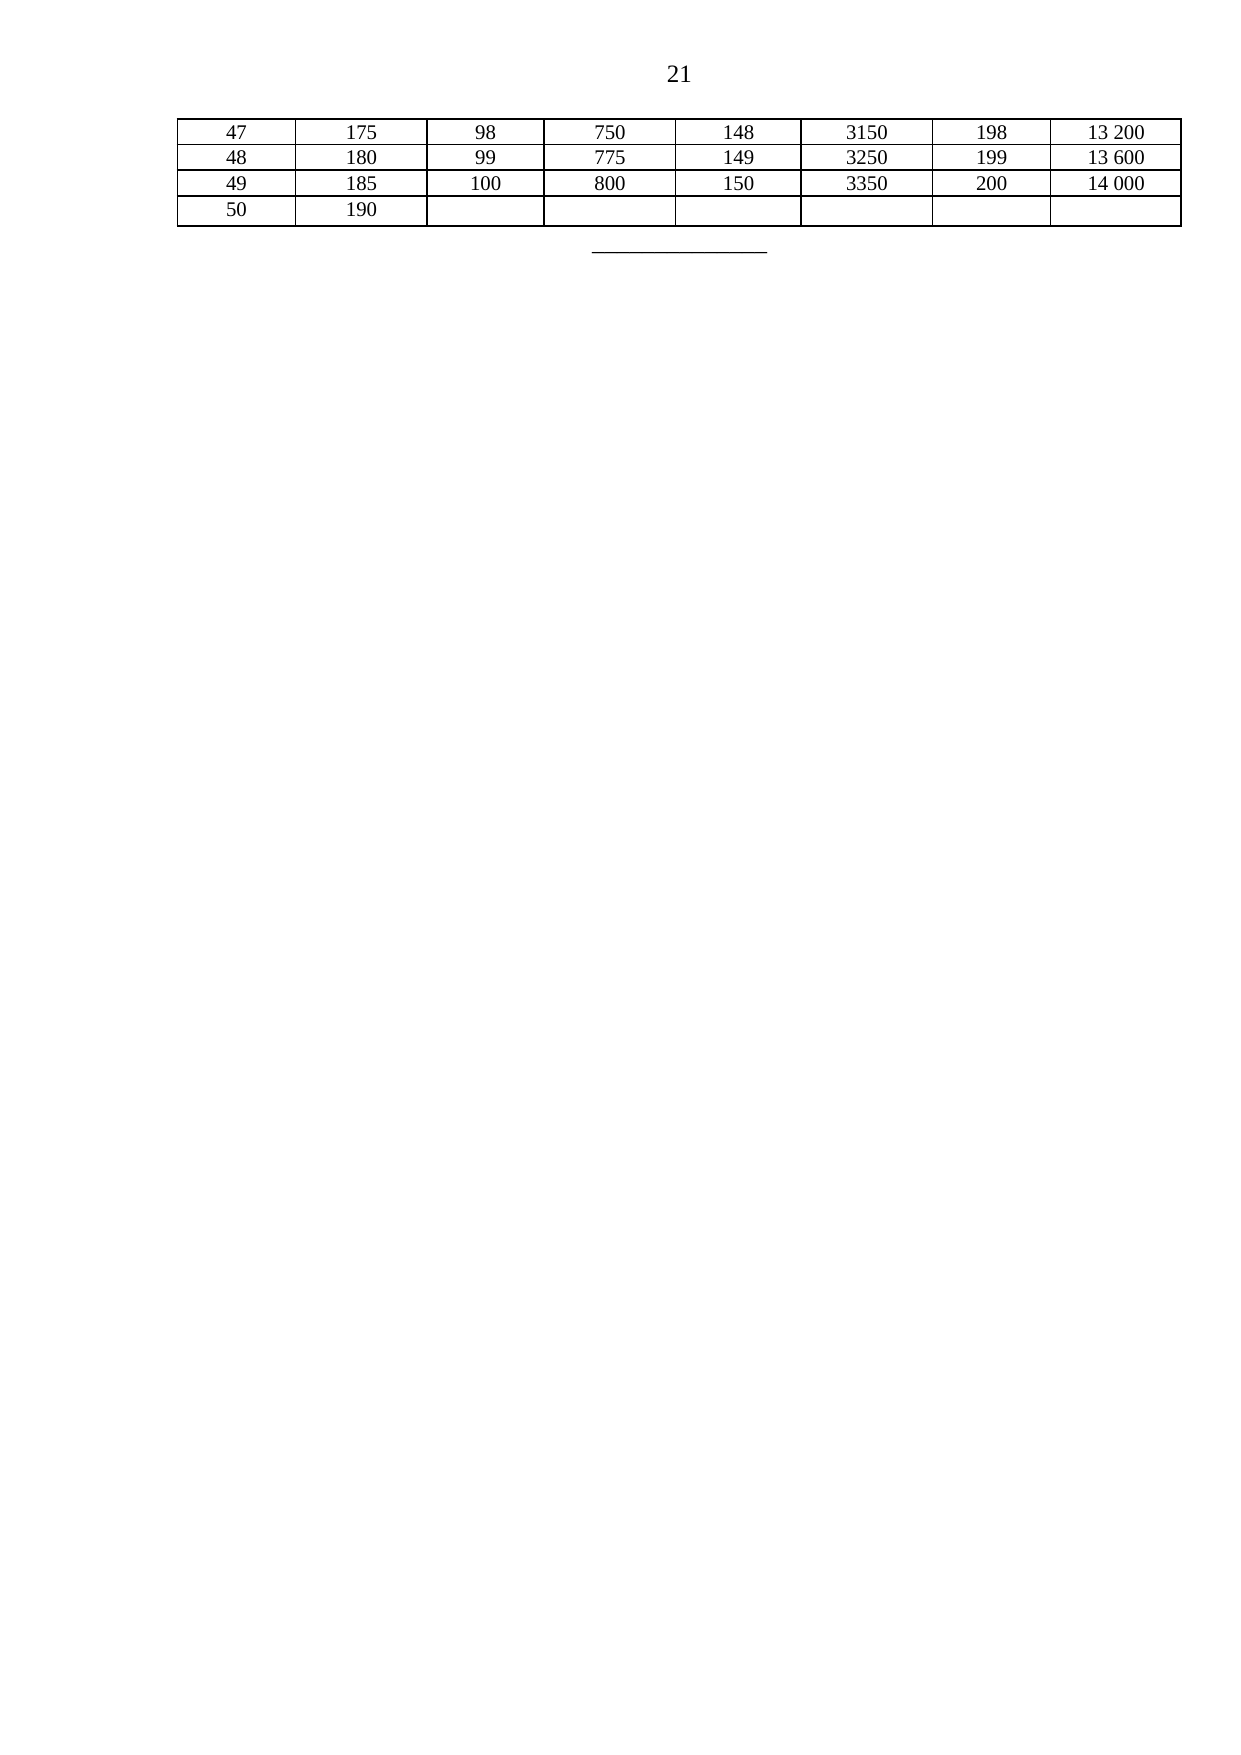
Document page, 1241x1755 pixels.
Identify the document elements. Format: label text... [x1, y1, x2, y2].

table_cell 198 [933, 120, 937, 144]
table_cell 3350 [928, 171, 932, 195]
table_cell 198 [1046, 120, 1050, 144]
table_cell 199 [1046, 145, 1050, 169]
table_cell [676, 197, 800, 225]
table_cell 200 [1046, 171, 1050, 195]
table_cell 47 [291, 120, 295, 144]
table_cell 190 [296, 197, 426, 225]
table_cell 50 [178, 197, 295, 225]
table_cell 148 [676, 120, 680, 144]
table_cell [428, 197, 543, 225]
table_cell 48 [291, 145, 295, 169]
table_cell 49 [291, 171, 295, 195]
table_cell 150 [676, 171, 680, 195]
table_cell 199 [933, 145, 937, 169]
table_cell [1051, 197, 1055, 225]
table_cell 800 [671, 171, 675, 195]
table_cell 3150 [928, 120, 932, 144]
table_cell 149 [676, 145, 680, 169]
table_cell 775 [671, 145, 675, 169]
table_cell [545, 197, 675, 225]
table_cell [802, 197, 932, 225]
text ______________ [177, 227, 1181, 256]
table_cell 200 [933, 171, 937, 195]
table_cell [933, 197, 1050, 225]
table_cell 3250 [928, 145, 932, 169]
table_cell 750 [671, 120, 675, 144]
